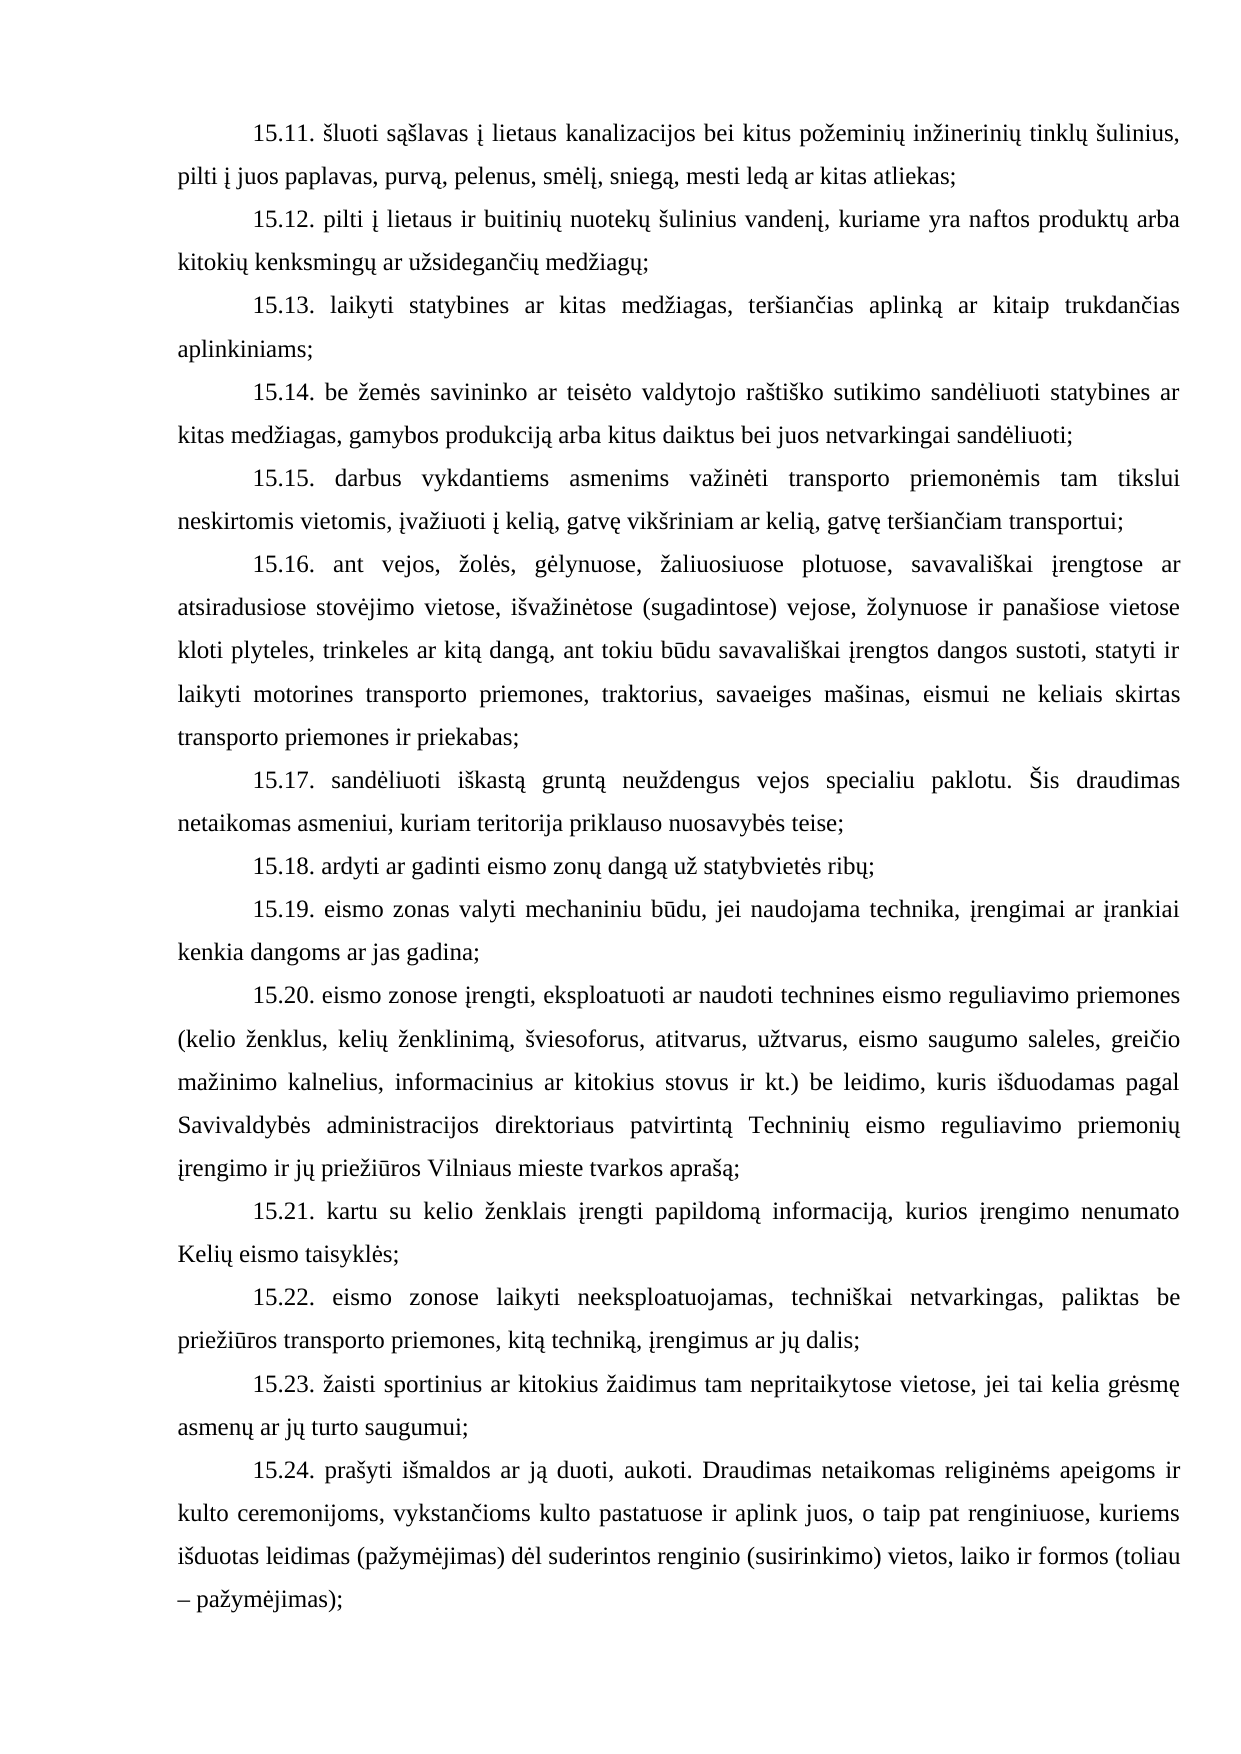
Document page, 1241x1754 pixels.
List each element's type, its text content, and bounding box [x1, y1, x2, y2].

text 15.18. ardyti ar gadinti eismo zonų dangą už statybvietės ribų; [177, 851, 1181, 880]
text 15.17. sandėliuoti iškastą gruntą neuždengus vejos specialiu paklotu. Šis draudimas netaikomas asmeniui, kuriam teritorija priklauso nuosavybės teise; [177, 765, 1181, 837]
text 15.12. pilti į lietaus ir buitinių nuotekų šulinius vandenį, kuriame yra naftos produktų arba kitokių kenksmingų ar užsidegančių medžiagų; [177, 204, 1181, 276]
text 15.22. eismo zonose laikyti neeksploatuojamas, techniškai netvarkingas, paliktas be priežiūros transporto priemones, kitą techniką, įrengimus ar jų dalis; [177, 1282, 1181, 1354]
text 15.24. prašyti išmaldos ar ją duoti, aukoti. Draudimas netaikomas religinėms apeigoms ir kulto ceremonijoms, vykstančioms kulto pastatuose ir aplink juos, o taip pat renginiuose, kuriems išduotas leidimas (pažymėjimas) dėl suderintos renginio (susirinkimo) vietos, laiko ir formos (toliau – pažymėjimas); [177, 1455, 1181, 1613]
text 15.11. šluoti sąšlavas į lietaus kanalizacijos bei kitus požeminių inžinerinių tinklų šulinius, pilti į juos paplavas, purvą, pelenus, smėlį, sniegą, mesti ledą ar kitas atliekas; [177, 118, 1181, 190]
text 15.20. eismo zonose įrengti, eksploatuoti ar naudoti technines eismo reguliavimo priemones (kelio ženklus, kelių ženklinimą, šviesoforus, atitvarus, užtvarus, eismo saugumo saleles, greičio mažinimo kalnelius, informacinius ar kitokius stovus ir kt.) be leidimo, kuris išduodamas pagal Savivaldybės administracijos direktoriaus patvirtintą Techninių eismo reguliavimo priemonių įrengimo ir jų priežiūros Vilniaus mieste tvarkos aprašą; [177, 981, 1181, 1182]
text 15.23. žaisti sportinius ar kitokius žaidimus tam nepritaikytose vietose, jei tai kelia grėsmę asmenų ar jų turto saugumui; [177, 1369, 1181, 1441]
text 15.13. laikyti statybines ar kitas medžiagas, teršiančias aplinką ar kitaip trukdančias aplinkiniams; [177, 291, 1181, 362]
text 15.21. kartu su kelio ženklais įrengti papildomą informaciją, kurios įrengimo nenumato Kelių eismo taisyklės; [177, 1196, 1181, 1268]
text 15.19. eismo zonas valyti mechaniniu būdu, jei naudojama technika, įrengimai ar įrankiai kenkia dangoms ar jas gadina; [177, 894, 1181, 966]
text 15.15. darbus vykdantiems asmenims važinėti transporto priemonėmis tam tikslui neskirtomis vietomis, įvažiuoti į kelią, gatvę vikšriniam ar kelią, gatvę teršiančiam transportui; [177, 463, 1181, 535]
text 15.16. ant vejos, žolės, gėlynuose, žaliuosiuose plotuose, savavališkai įrengtose ar atsiradusiose stovėjimo vietose, išvažinėtose (sugadintose) vejose, žolynuose ir panašiose vietose kloti plyteles, trinkeles ar kitą dangą, ant tokiu būdu savavališkai įrengtos dangos sustoti, statyti ir laikyti motorines transporto priemones, traktorius, savaeiges mašinas, eismui ne keliais skirtas transporto priemones ir priekabas; [177, 549, 1181, 751]
text 15.14. be žemės savininko ar teisėto valdytojo raštiško sutikimo sandėliuoti statybines ar kitas medžiagas, gamybos produkciją arba kitus daiktus bei juos netvarkingai sandėliuoti; [177, 377, 1181, 449]
